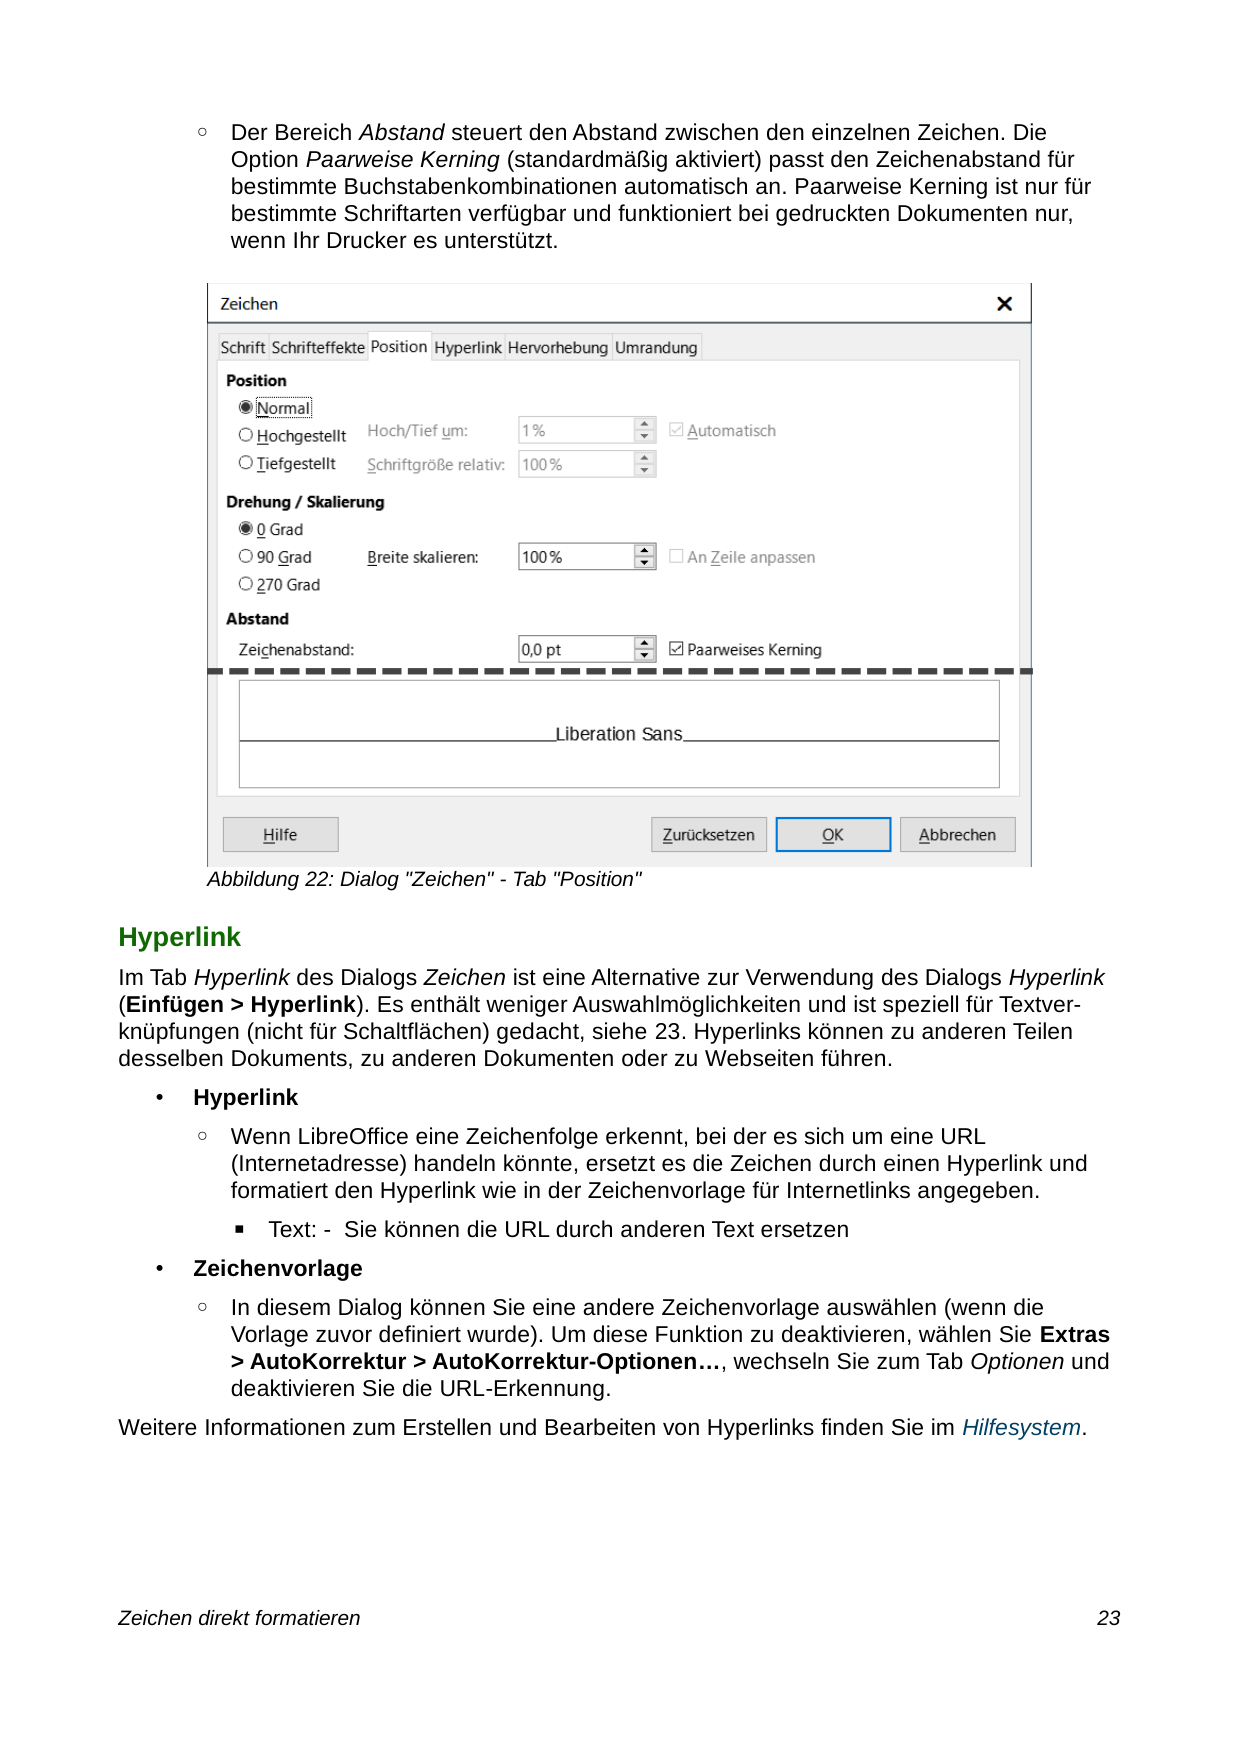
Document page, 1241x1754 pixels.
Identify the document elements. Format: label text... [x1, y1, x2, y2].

picture [207, 283, 1034, 867]
list Wenn LibreOffice eine Zeichenfolge erkennt, bei der es sich um eine URL (Internetadresse) handeln könnte, ersetzt es die Zeichen durch einen Hyperlink und formatiert den Hyperlink wie in der Zeichenvorlage für Internetlinks angegeben. [193, 1122, 1122, 1204]
list Text: - Sie können die URL durch anderen Text ersetzen [231, 1215, 1122, 1242]
text Im Tab Hyperlink des Dialogs Zeichen ist eine Alternative zur Verwendung des Dialogs Hyperlink (Einfügen > Hyperlink). Es enthält weniger Auswahlmöglichkeiten und ist speziell für Textver-knüpfungen (nicht für Schaltflächen) gedacht, siehe Abbildung 23. Hyperlinks können zu anderen Teilen desselben Dokuments, zu anderen Dokumenten oder zu Webseiten führen. [118, 963, 1122, 1072]
text Weitere Informationen zum Erstellen und Bearbeiten von Hyperlinks finden Sie im Hilfesystem. [118, 1413, 1122, 1440]
list In diesem Dialog können Sie eine andere Zeichenvorlage auswählen (wenn die Vorlage zuvor definiert wurde). Um diese Funktion zu deaktivieren, wählen Sie Extras > AutoKorrektur > AutoKorrektur-Optionen…, wechseln Sie zum Tab Optionen und deaktivieren Sie die URL-Erkennung. [193, 1293, 1122, 1401]
list Zeichenvorlage [156, 1254, 1122, 1281]
list Hyperlink [156, 1083, 1122, 1111]
text Abbildung 22: Dialog "Zeichen" - Tab "Position" [207, 867, 1033, 891]
list Der Bereich Abstand steuert den Abstand zwischen den einzelnen Zeichen. Die Option Paarweise Kerning (standardmäßig aktiviert) passt den Zeichenabstand für bestimmte Buchstaben­kombinationen automatisch an. Paarweise Kerning ist nur für bestimmte Schriftarten verfügbar und funktioniert bei gedruckten Dokumenten nur, wenn Ihr Drucker es unterstützt. [193, 118, 1122, 253]
subtitle Hyperlink [118, 277, 1122, 952]
